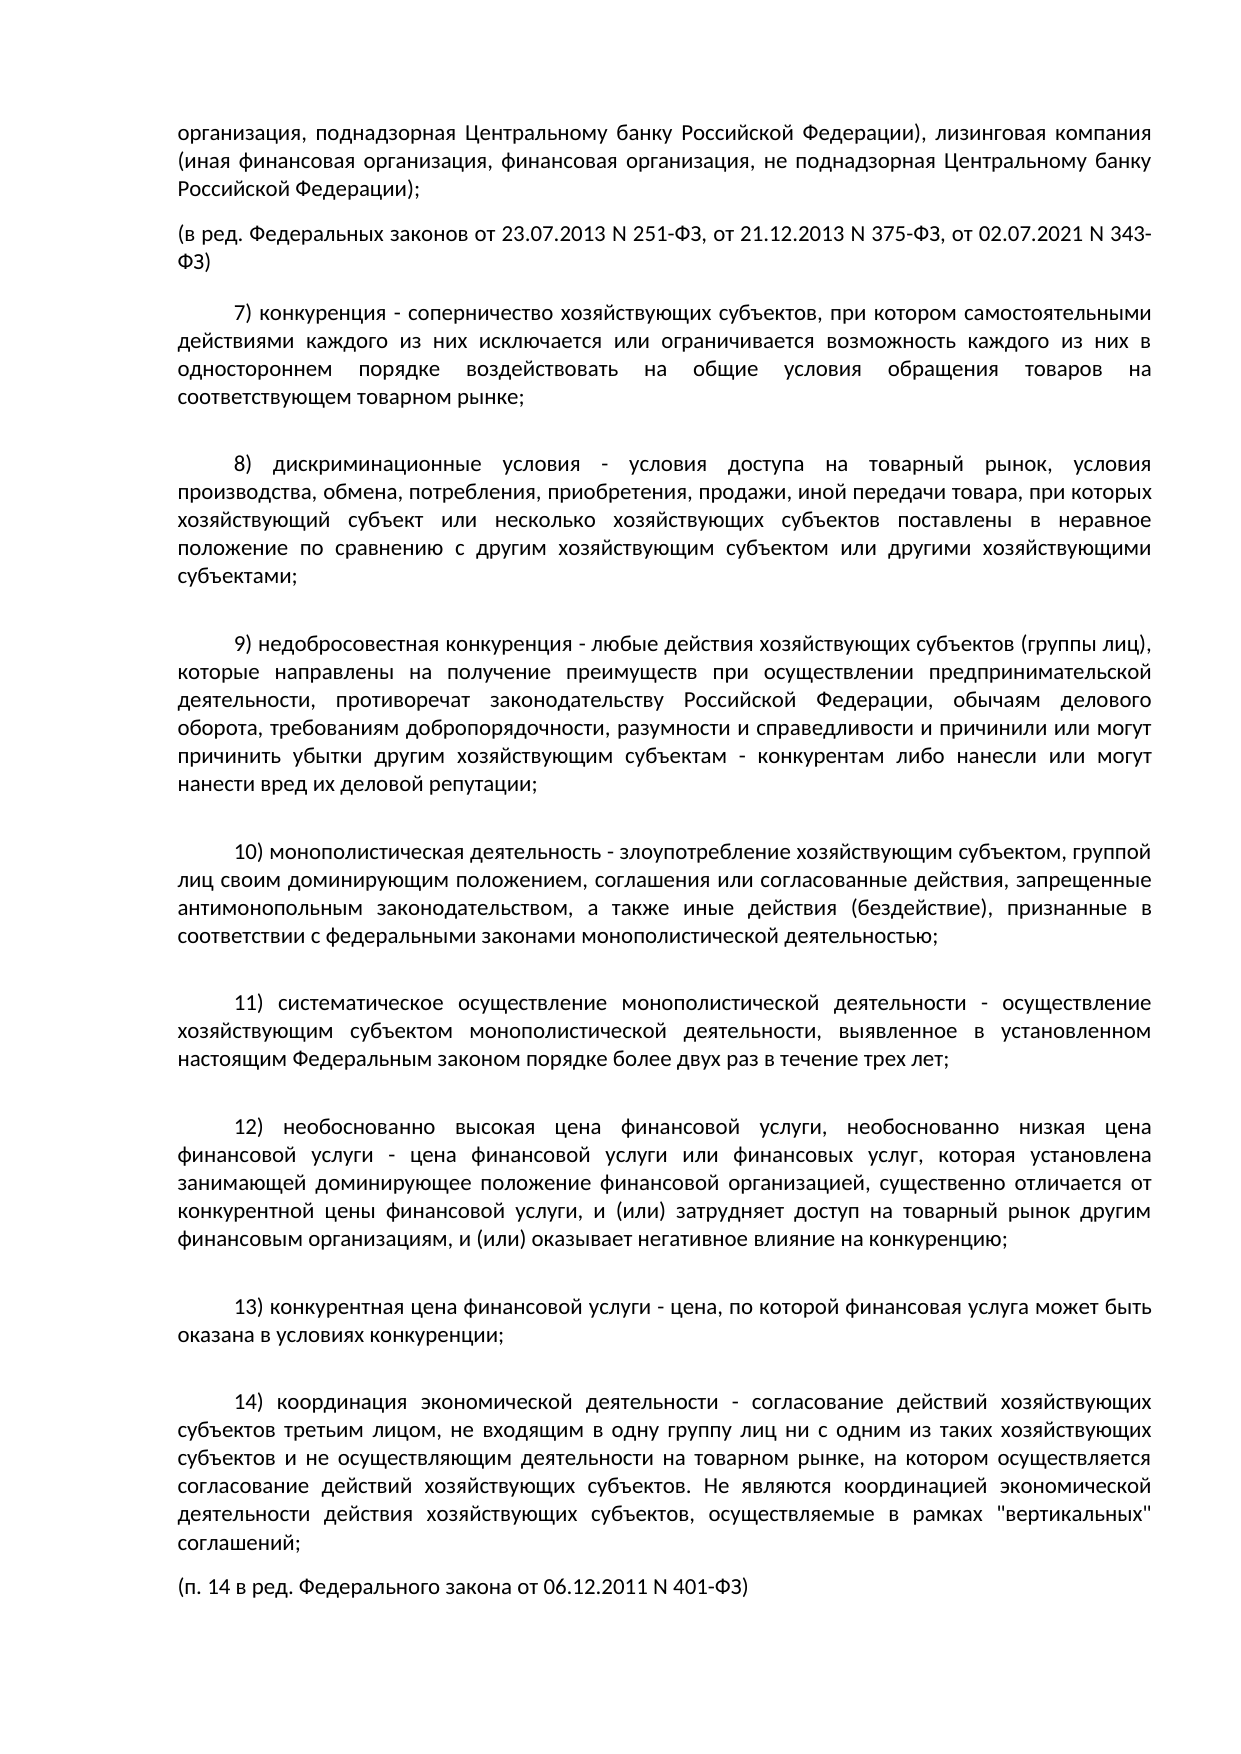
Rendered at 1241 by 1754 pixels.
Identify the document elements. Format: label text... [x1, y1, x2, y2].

text 14) координация экономической деятельности - согласование действий хозяйствующих субъектов третьим лицом, не входящим в одну группу лиц ни с одним из таких хозяйствующих субъектов и не осуществляющим деятельности на товарном рынке, на котором осуществляется согласование действий хозяйствующих субъектов. Не являются координацией экономической деятельности действия хозяйствующих субъектов, осуществляемые в рамках "вертикальных" соглашений; [177, 1387, 1152, 1556]
text (п. 14 в ред. Федерального закона от 06.12.2011 N 401-ФЗ) [177, 1572, 1152, 1600]
text 10) монополистическая деятельность - злоупотребление хозяйствующим субъектом, группой лиц своим доминирующим положением, соглашения или согласованные действия, запрещенные антимонопольным законодательством, а также иные действия (бездействие), признанные в соответствии с федеральными законами монополистической деятельностью; [177, 837, 1152, 949]
text (в ред. Федеральных законов от 23.07.2013 N 251-ФЗ, от 21.12.2013 N 375-ФЗ, от 02.07.2021 N 343-ФЗ) [177, 219, 1152, 275]
text 11) систематическое осуществление монополистической деятельности - осуществление хозяйствующим субъектом монополистической деятельности, выявленное в установленном настоящим Федеральным законом порядке более двух раз в течение трех лет; [177, 988, 1152, 1073]
text организация, поднадзорная Центральному банку Российской Федерации), лизинговая компания (иная финансовая организация, финансовая организация, не поднадзорная Центральному банку Российской Федерации); [177, 118, 1152, 202]
text 8) дискриминационные условия - условия доступа на товарный рынок, условия производства, обмена, потребления, приобретения, продажи, иной передачи товара, при которых хозяйствующий субъект или несколько хозяйствующих субъектов поставлены в неравное положение по сравнению с другим хозяйствующим субъектом или другими хозяйствующими субъектами; [177, 449, 1152, 589]
text 12) необоснованно высокая цена финансовой услуги, необоснованно низкая цена финансовой услуги - цена финансовой услуги или финансовых услуг, которая установлена занимающей доминирующее положение финансовой организацией, существенно отличается от конкурентной цены финансовой услуги, и (или) затрудняет доступ на товарный рынок другим финансовым организациям, и (или) оказывает негативное влияние на конкуренцию; [177, 1112, 1152, 1252]
text 13) конкурентная цена финансовой услуги - цена, по которой финансовая услуга может быть оказана в условиях конкуренции; [177, 1292, 1152, 1348]
text 9) недобросовестная конкуренция - любые действия хозяйствующих субъектов (группы лиц), которые направлены на получение преимуществ при осуществлении предпринимательской деятельности, противоречат законодательству Российской Федерации, обычаям делового оборота, требованиям добропорядочности, разумности и справедливости и причинили или могут причинить убытки другим хозяйствующим субъектам - конкурентам либо нанесли или могут нанести вред их деловой репутации; [177, 629, 1152, 797]
text 7) конкуренция - соперничество хозяйствующих субъектов, при котором самостоятельными действиями каждого из них исключается или ограничивается возможность каждого из них в одностороннем порядке воздействовать на общие условия обращения товаров на соответствующем товарном рынке; [177, 298, 1152, 410]
